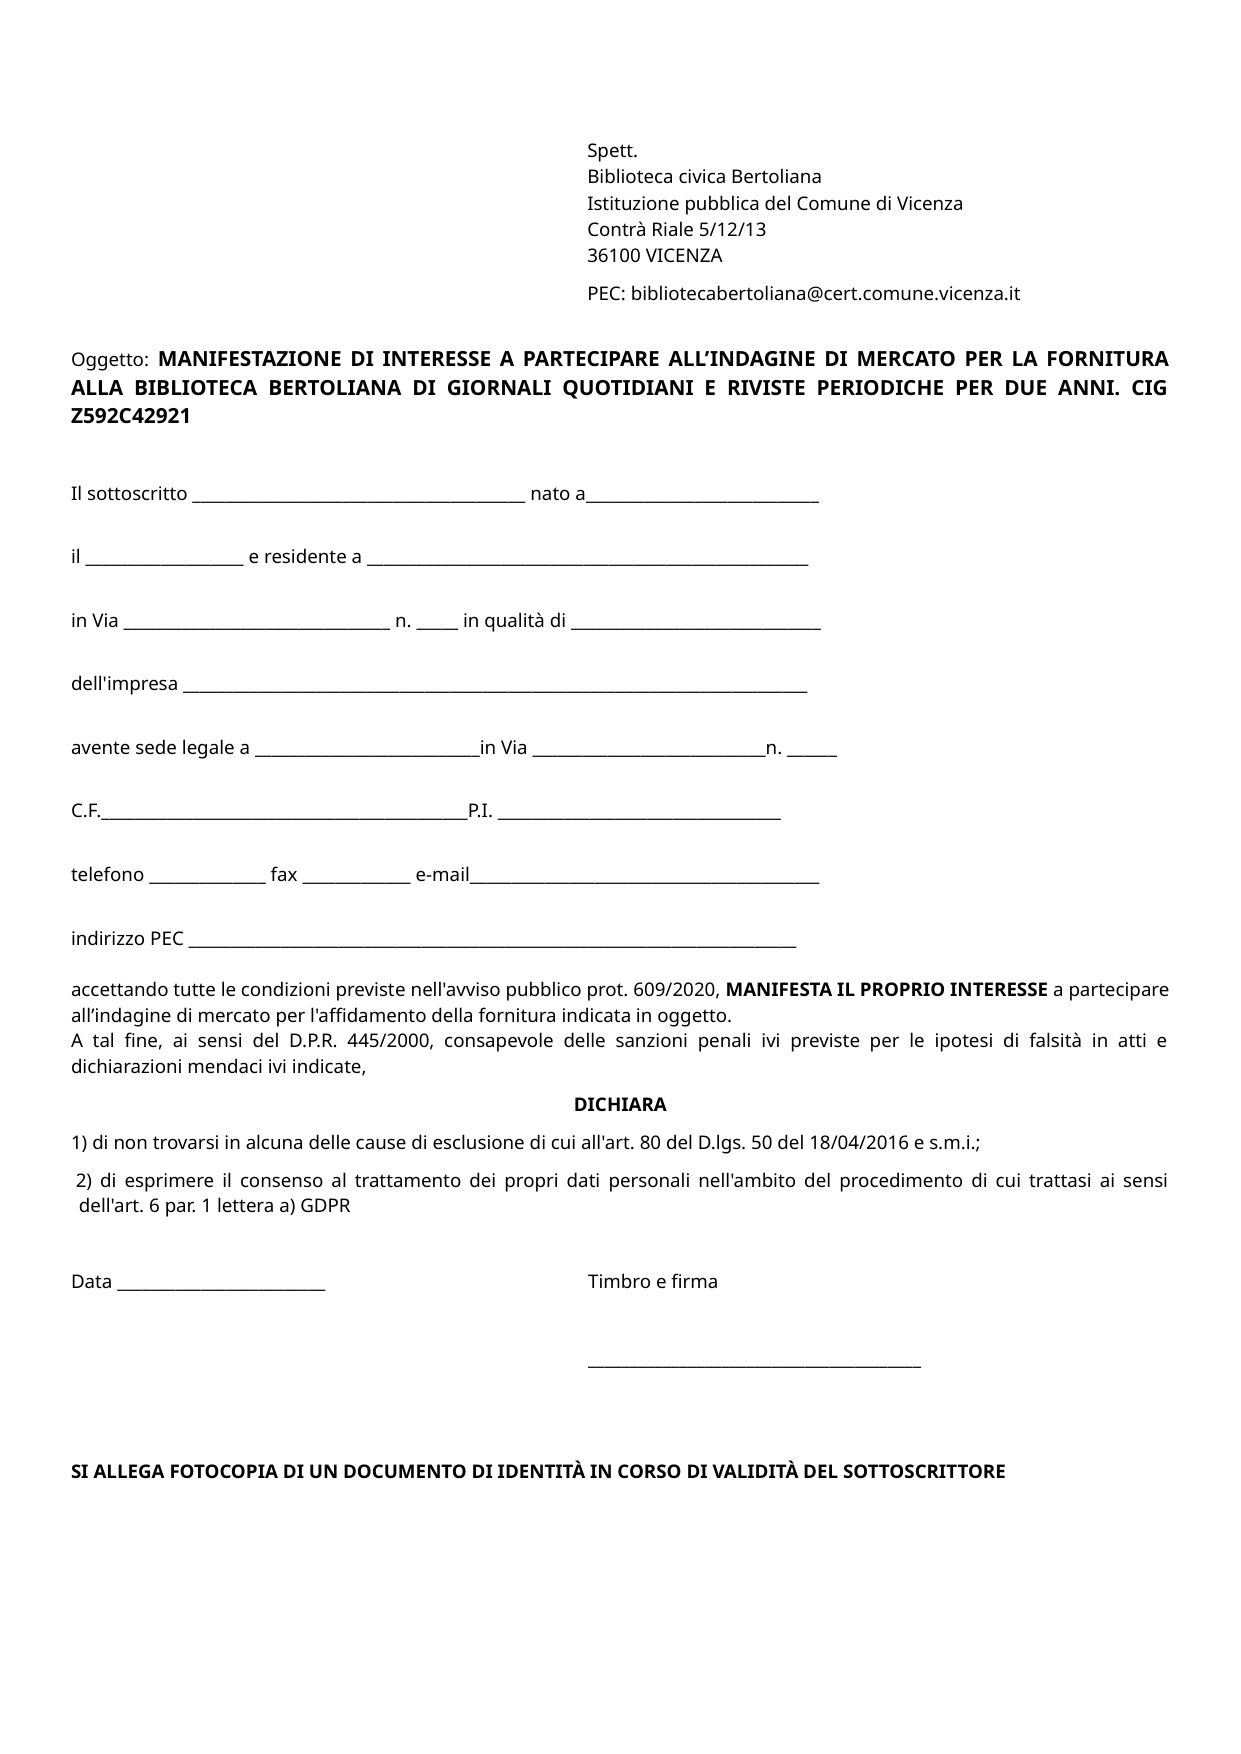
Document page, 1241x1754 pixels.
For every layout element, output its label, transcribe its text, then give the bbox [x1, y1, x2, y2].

text avente sede legale a ___________________________in Via ____________________________n. ______ [71, 734, 1169, 760]
text in Via ________________________________ n. _____ in qualità di ______________________________ [71, 607, 1169, 633]
text Data _________________________ Timbro e firma [71, 1269, 1169, 1294]
text SI ALLEGA FOTOCOPIA DI UN DOCUMENTO DI IDENTITÀ IN CORSO DI VALIDITÀ DEL SOTTOSCRITTORE [71, 1459, 1169, 1484]
text 2) di esprimere il consenso al trattamento dei propri dati personali nell'ambito del procedimento di cui trattasi ai sensi dell'art. 6 par. 1 lettera a) GDPR [76, 1167, 1169, 1218]
text Oggetto: MANIFESTAZIONE DI INTERESSE A PARTECIPARE ALL’INDAGINE DI MERCATO PER LA FORNITURA ALLA BIBLIOTECA BERTOLIANA DI GIORNALI QUOTIDIANI E RIVISTE PERIODICHE PER DUE ANNI. CIG Z592C42921 [71, 344, 1169, 429]
text accettando tutte le condizioni previste nell'avviso pubblico prot. 609/2020, MANIFESTA IL PROPRIO INTERESSE a partecipare all’indagine di mercato per l'affidamento della fornitura indicata in oggetto. [71, 977, 1169, 1028]
text A tal fine, ai sensi del D.P.R. 445/2000, consapevole delle sanzioni penali ivi previste per le ipotesi di falsità in atti e dichiarazioni mendaci ivi indicate, [71, 1028, 1169, 1079]
text Il sottoscritto ________________________________________ nato a____________________________ [71, 480, 1169, 506]
text indirizzo PEC _________________________________________________________________________ [71, 925, 1169, 950]
text C.F.____________________________________________P.I. __________________________________ [71, 798, 1169, 823]
text telefono ______________ fax _____________ e-mail__________________________________________ [71, 861, 1169, 887]
text il ___________________ e residente a _____________________________________________________ [71, 544, 1169, 569]
text Istituzione pubblica del Comune di Vicenza [587, 190, 1169, 215]
text ________________________________________ [439, 1345, 1169, 1370]
text dell'impresa ___________________________________________________________________________ [71, 671, 1169, 696]
text 36100 VICENZA [587, 242, 1169, 268]
text 1) di non trovarsi in alcuna delle cause di esclusione di cui all'art. 80 del D.lgs. 50 del 18/04/2016 e s.m.i.; [71, 1129, 1169, 1155]
text Biblioteca civica Bertoliana [587, 164, 1169, 189]
text Contrà Riale 5/12/13 [587, 216, 1169, 241]
text PEC: bibliotecabertoliana@cert.comune.vicenza.it [587, 280, 1169, 306]
text Spett. [587, 137, 1169, 163]
text DICHIARA [71, 1091, 1169, 1117]
